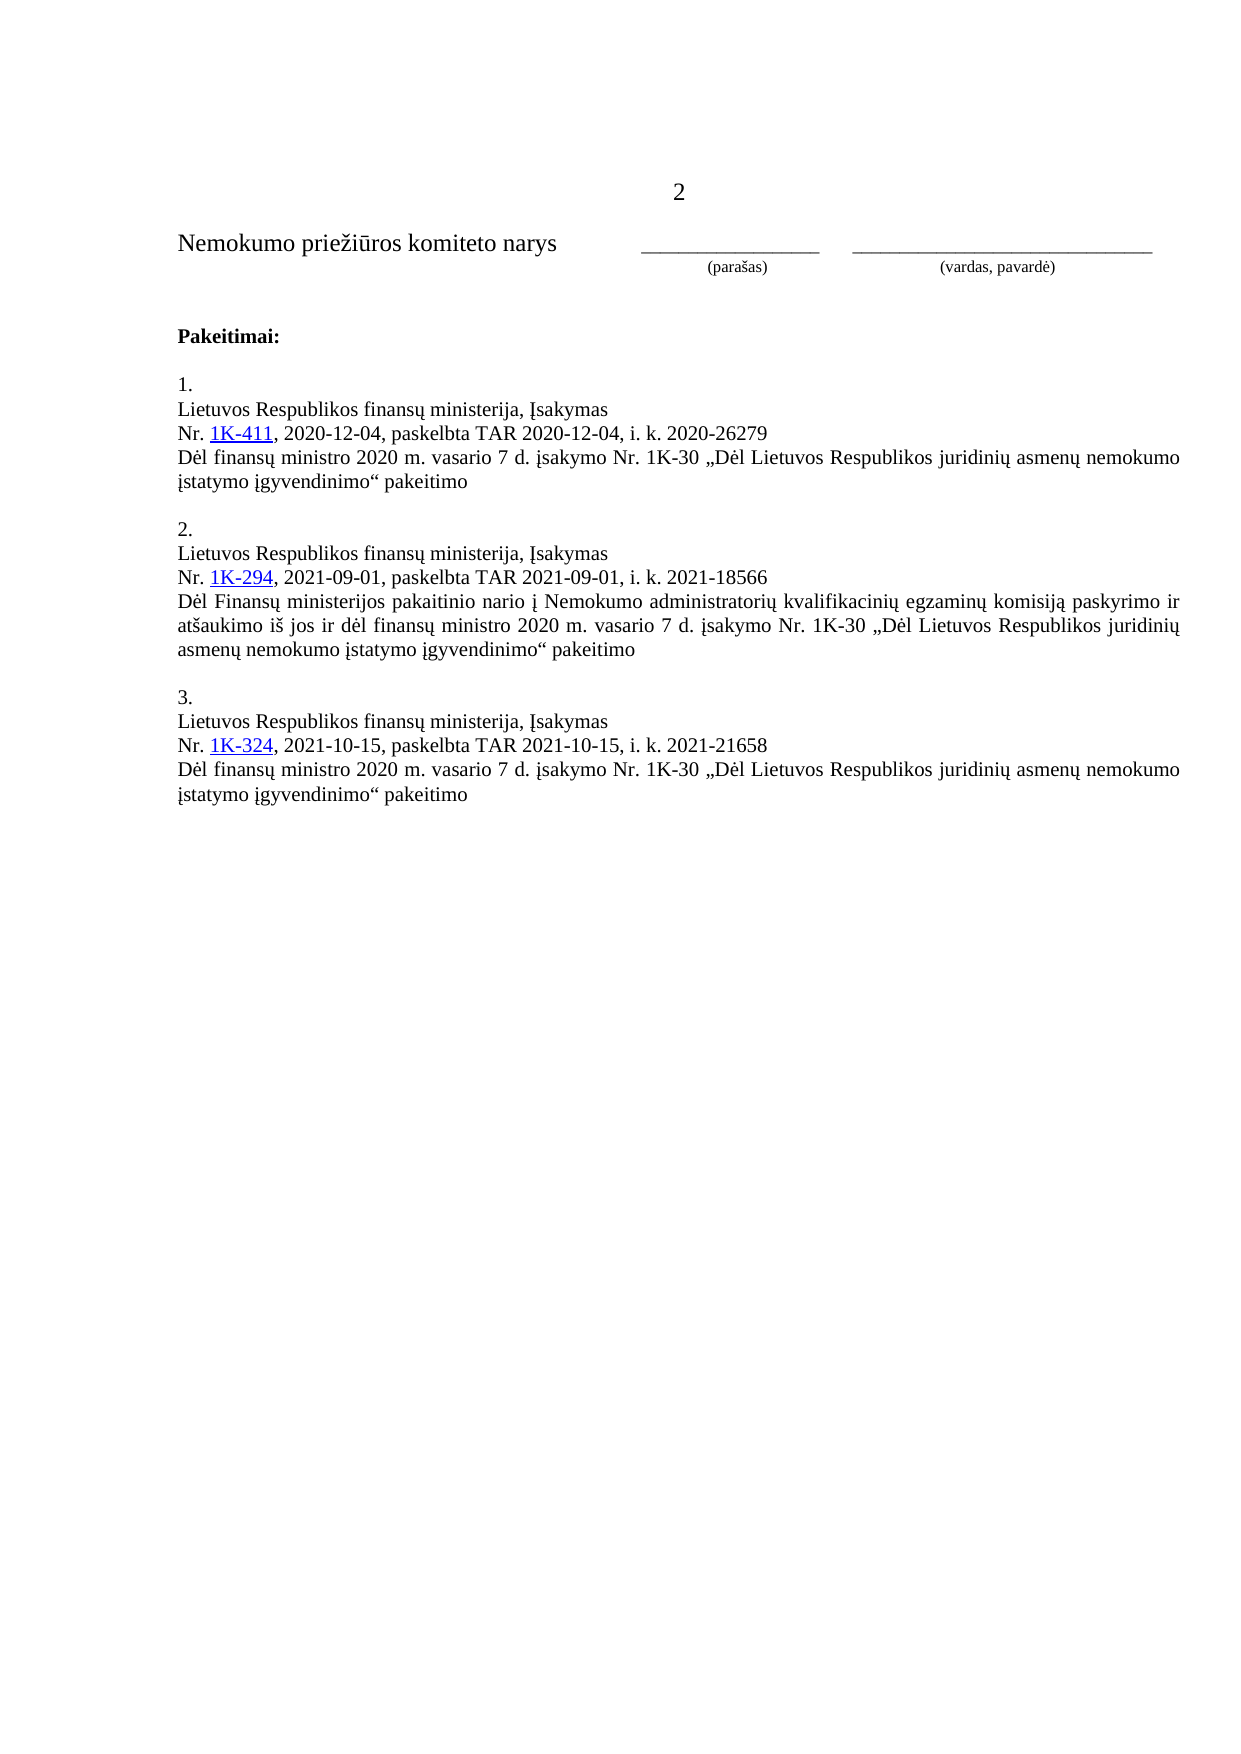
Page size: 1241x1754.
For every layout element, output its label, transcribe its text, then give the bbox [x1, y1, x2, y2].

text Nr. 1K-294, 2021-09-01, paskelbta TAR 2021-09-01, i. k. 2021-18566 [177, 565, 1181, 589]
text Nr. 1K-324, 2021-10-15, paskelbta TAR 2021-10-15, i. k. 2021-21658 [177, 733, 1181, 757]
text 3. [177, 685, 1181, 709]
text Dėl finansų ministro 2020 m. vasario 7 d. įsakymo Nr. 1K-30 „Dėl Lietuvos Respublikos juridinių asmenų nemokumo įstatymo įgyvendinimo“ pakeitimo [177, 444, 1181, 493]
text 1. [177, 372, 1181, 396]
text Nr. 1K-411, 2020-12-04, paskelbta TAR 2020-12-04, i. k. 2020-26279 [177, 421, 1181, 444]
text Lietuvos Respublikos finansų ministerija, Įsakymas [177, 541, 1181, 565]
text (parašas) (vardas, pavardė) [627, 257, 1181, 276]
text 2. [177, 517, 1181, 541]
text Nemokumo priežiūros komiteto narys ___________________ ________________________________ [177, 228, 1181, 257]
text Pakeitimai: [177, 324, 1181, 348]
text Lietuvos Respublikos finansų ministerija, Įsakymas [177, 709, 1181, 733]
text Lietuvos Respublikos finansų ministerija, Įsakymas [177, 396, 1181, 421]
text Dėl Finansų ministerijos pakaitinio nario į Nemokumo administratorių kvalifikacinių egzaminų komisiją paskyrimo ir atšaukimo iš jos ir dėl finansų ministro 2020 m. vasario 7 d. įsakymo Nr. 1K-30 „Dėl Lietuvos Respublikos juridinių asmenų nemokumo įstatymo įgyvendinimo“ pakeitimo [177, 589, 1181, 661]
text Dėl finansų ministro 2020 m. vasario 7 d. įsakymo Nr. 1K-30 „Dėl Lietuvos Respublikos juridinių asmenų nemokumo įstatymo įgyvendinimo“ pakeitimo [177, 757, 1181, 806]
